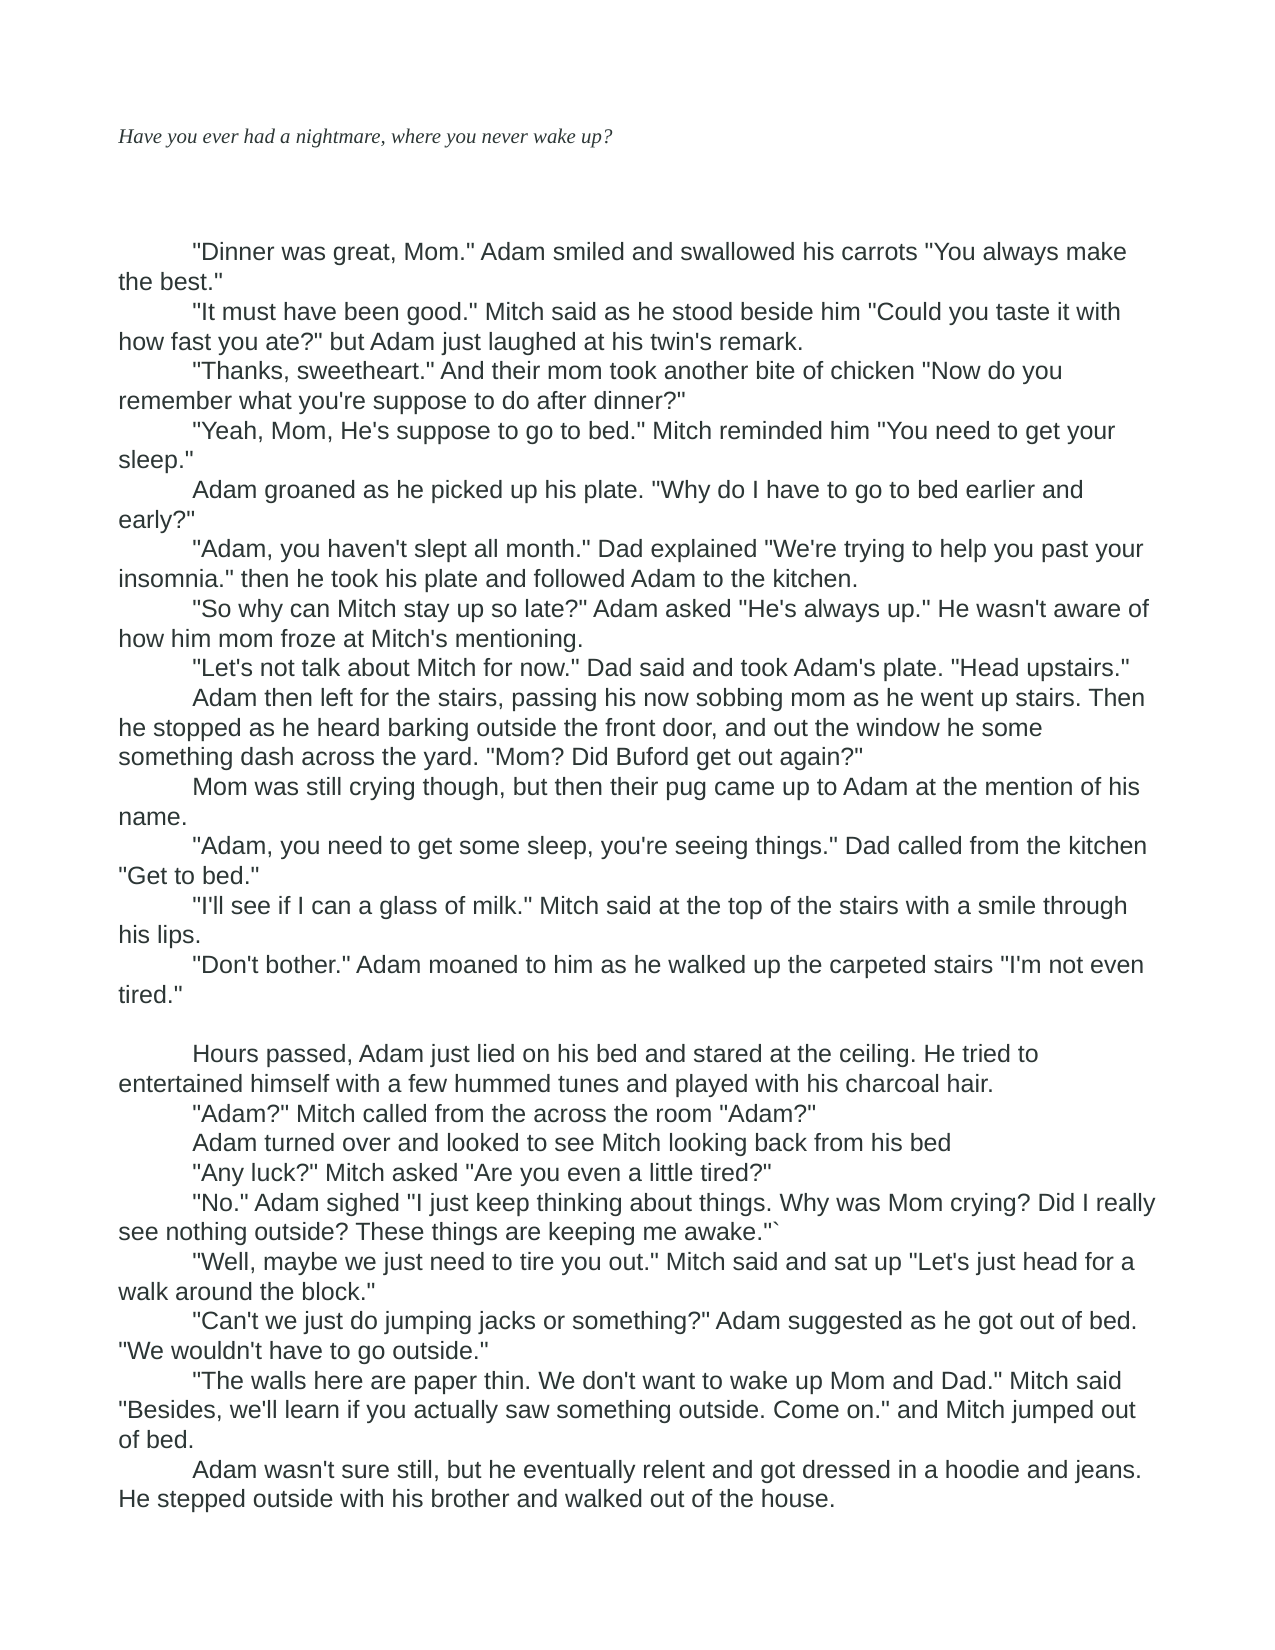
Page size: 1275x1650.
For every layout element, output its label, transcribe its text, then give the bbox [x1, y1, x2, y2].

text "Dinner was great, Mom." Adam smiled and swallowed his carrots "You always make the best." "It must have been good." Mitch said as he stood beside him "Could you taste it with how fast you ate?" but Adam just laughed at his twin's remark. "Thanks, sweetheart." And their mom took another bite of chicken "Now do you remember what you're suppose to do after dinner?" "Yeah, Mom, He's suppose to go to bed." Mitch reminded him "You need to get your sleep." Adam groaned as he picked up his plate. "Why do I have to go to bed earlier and early?" "Adam, you haven't slept all month." Dad explained "We're trying to help you past your insomnia." then he took his plate and followed Adam to the kitchen. "So why can Mitch stay up so late?" Adam asked "He's always up." He wasn't aware of how him mom froze at Mitch's mentioning. "Let's not talk about Mitch for now." Dad said and took Adam's plate. "Head upstairs." Adam then left for the stairs, passing his now sobbing mom as he went up stairs. Then he stopped as he heard barking outside the front door, and out the window he some something dash across the yard. "Mom? Did Buford get out again?" Mom was still crying though, but then their pug came up to Adam at the mention of his name. "Adam, you need to get some sleep, you're seeing things." Dad called from the kitchen "Get to bed." "I'll see if I can a glass of milk." Mitch said at the top of the stairs with a smile through his lips. "Don't bother." Adam moaned to him as he walked up the carpeted stairs "I'm not even tired." Hours passed, Adam just lied on his bed and stared at the ceiling. He tried to entertained himself with a few hummed tunes and played with his charcoal hair. "Adam?" Mitch called from the across the room "Adam?" Adam turned over and looked to see Mitch looking back from his bed "Any luck?" Mitch asked "Are you even a little tired?" "No." Adam sighed "I just keep thinking about things. Why was Mom crying? Did I really see nothing outside? These things are keeping me awake."` "Well, maybe we just need to tire you out." Mitch said and sat up "Let's just head for a walk around the block." "Can't we just do jumping jacks or something?" Adam suggested as he got out of bed. "We wouldn't have to go outside." "The walls here are paper thin. We don't want to wake up Mom and Dad." Mitch said "Besides, we'll learn if you actually saw something outside. Come on." and Mitch jumped out of bed. Adam wasn't sure still, but he eventually relent and got dressed in a hoodie and jeans. He stepped outside with his brother and walked out of the house. [118, 177, 1157, 1513]
text Have you ever had a nightmare, where you never wake up? [118, 118, 1157, 148]
